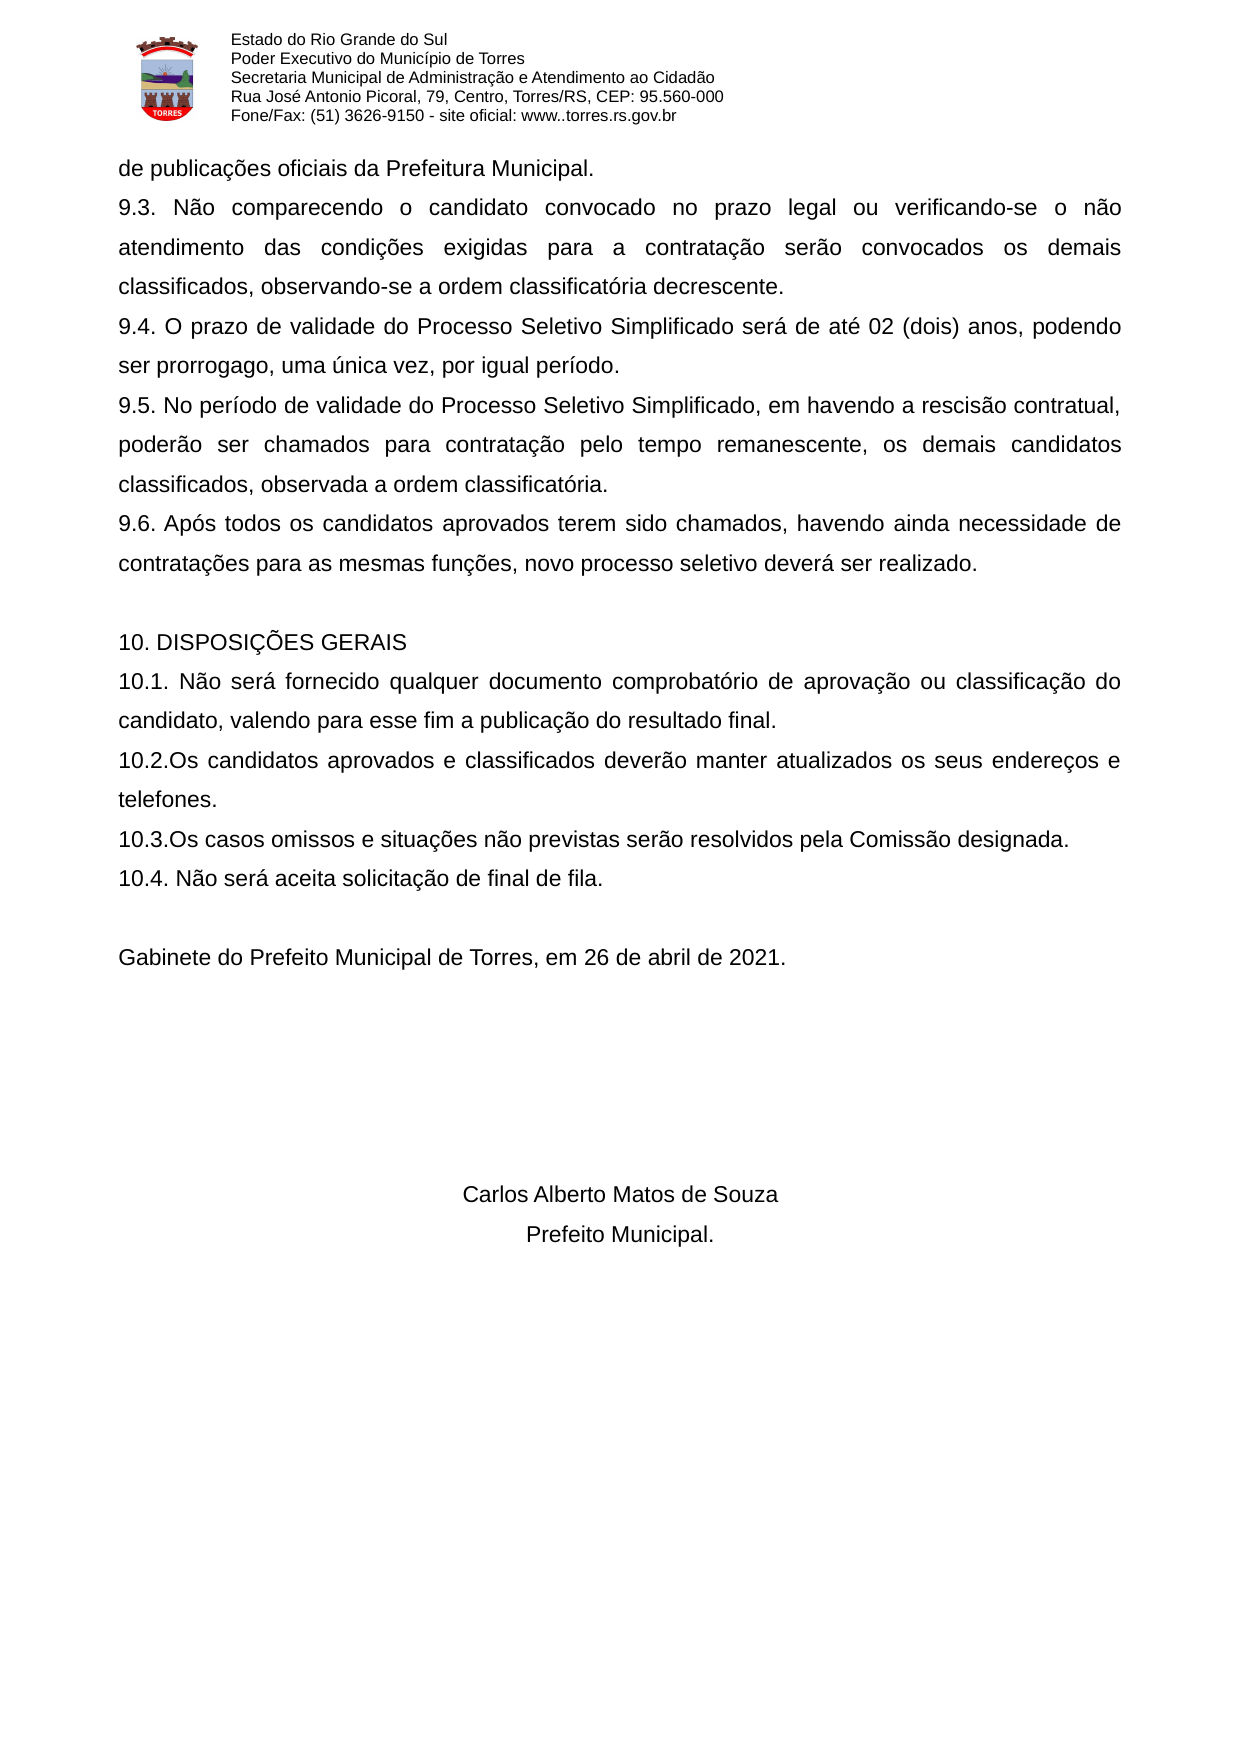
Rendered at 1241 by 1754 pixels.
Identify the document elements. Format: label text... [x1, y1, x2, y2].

text 10.3.Os casos omissos e situações não previstas serão resolvidos pela Comissão designada. [118, 826, 1122, 852]
picture [136, 37, 198, 121]
text 9.4. O prazo de validade do Processo Seletivo Simplificado será de até 02 (dois) anos, podendo ser prorrogago, uma única vez, por igual período. [118, 313, 1122, 378]
text 9.3. Não comparecendo o candidato convocado no prazo legal ou verificando-se o não atendimento das condições exigidas para a contratação serão convocados os demais classificados, observando-se a ordem classificatória decrescente. [118, 194, 1122, 299]
text 9.6. Após todos os candidatos aprovados terem sido chamados, havendo ainda necessidade de contratações para as mesmas funções, novo processo seletivo deverá ser realizado. [118, 510, 1122, 576]
text Prefeito Municipal. [118, 1221, 1122, 1247]
text 10.4. Não será aceita solicitação de final de fila. [118, 865, 1122, 892]
text de publicações oficiais da Prefeitura Municipal. [118, 155, 1122, 181]
text Gabinete do Prefeito Municipal de Torres, em 26 de abril de 2021. [118, 944, 1122, 971]
text 9.5. No período de validade do Processo Seletivo Simplificado, em havendo a rescisão contratual, poderão ser chamados para contratação pelo tempo remanescente, os demais candidatos classificados, observada a ordem classificatória. [118, 392, 1122, 497]
text 10.2.Os candidatos aprovados e classificados deverão manter atualizados os seus endereços e telefones. [118, 747, 1122, 813]
text 10. DISPOSIÇÕES GERAIS [118, 628, 1122, 655]
text Carlos Alberto Matos de Souza [118, 1181, 1122, 1208]
text 10.1. Não será fornecido qualquer documento comprobatório de aprovação ou classificação do candidato, valendo para esse fim a publicação do resultado final. [118, 668, 1122, 734]
